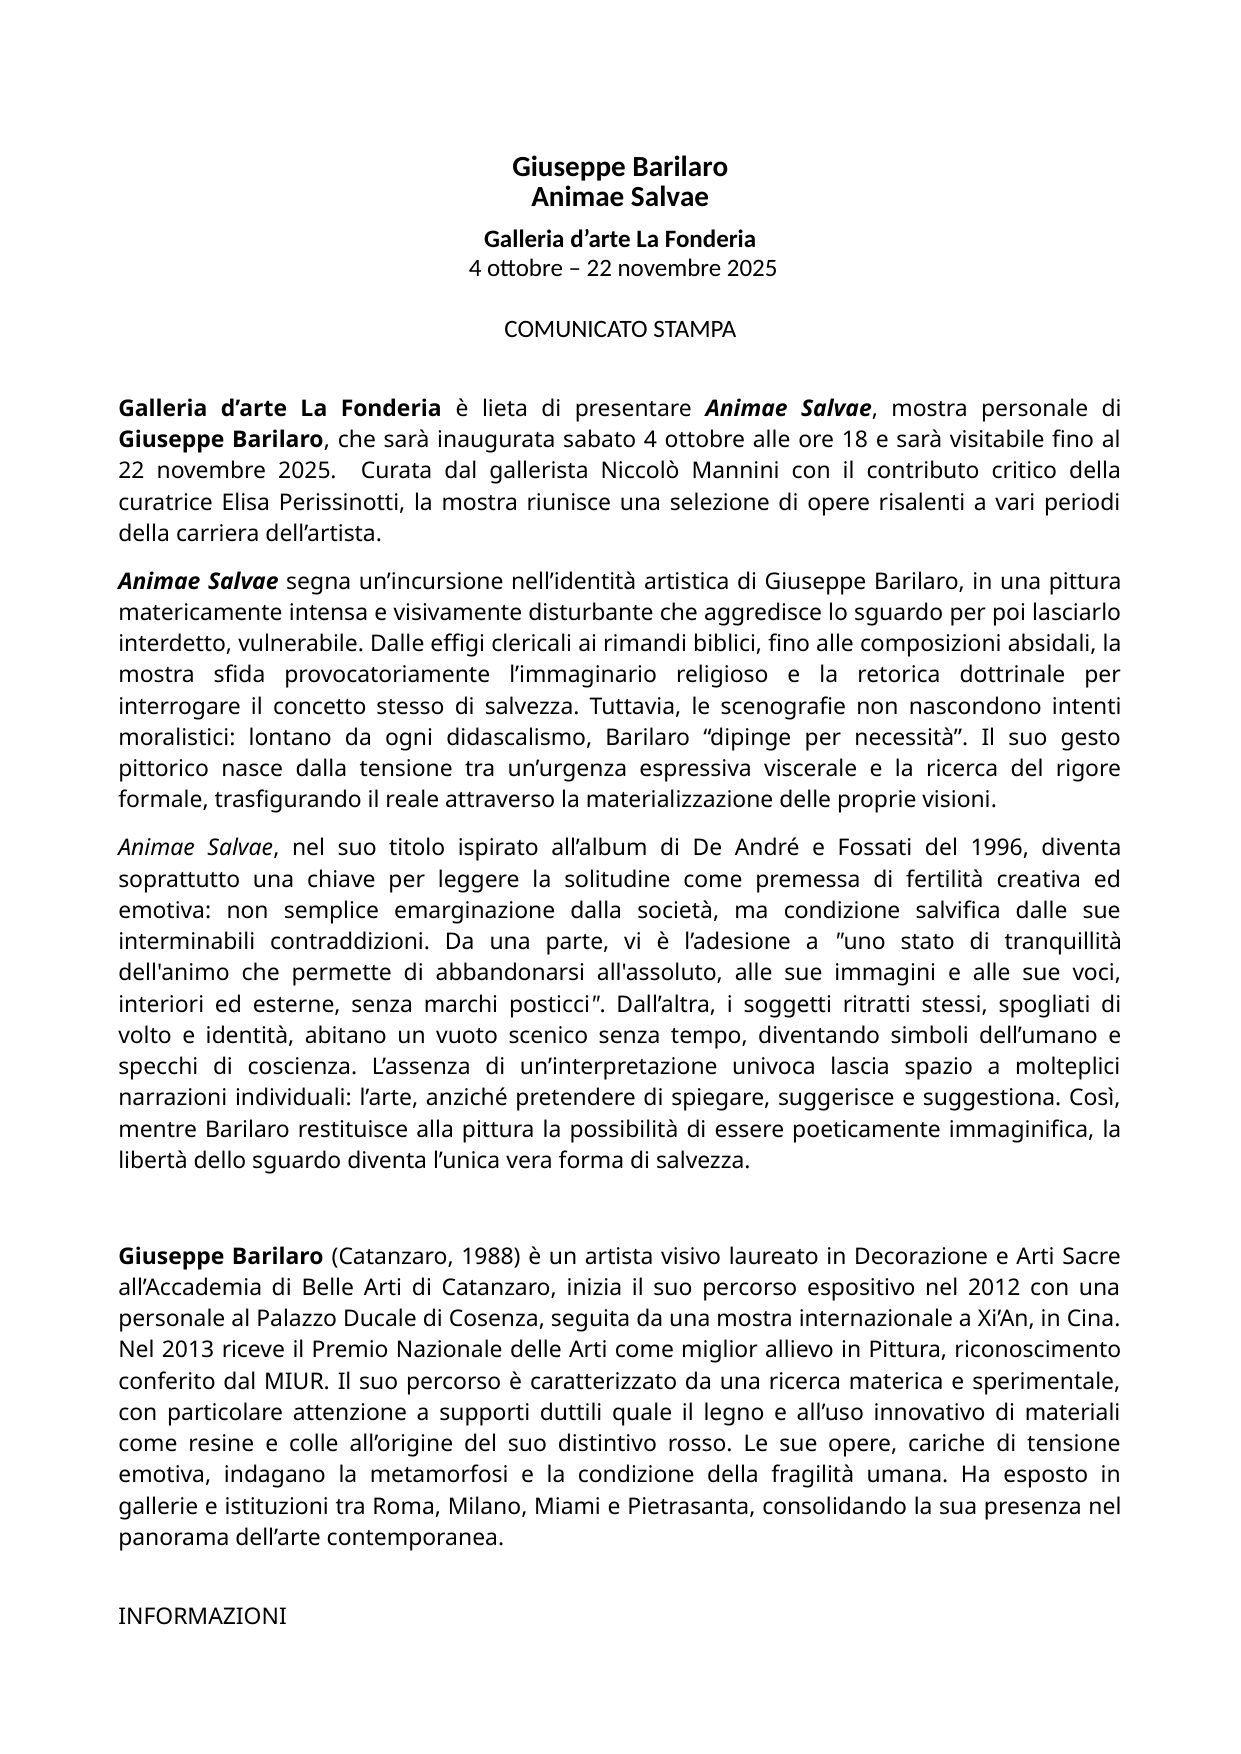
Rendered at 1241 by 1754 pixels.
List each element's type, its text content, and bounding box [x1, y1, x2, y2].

text Galleria d’arte La Fonderia è lieta di presentare Animae Salvae, mostra personale di Giuseppe Barilaro, che sarà inaugurata sabato 4 ottobre alle ore 18 e sarà visitabile fino al 22 novembre 2025. Curata dal gallerista Niccolò Mannini con il contributo critico della curatrice Elisa Perissinotti, la mostra riunisce una selezione di opere risalenti a vari periodi della carriera dell’artista. [118, 392, 1122, 548]
text Animae Salvae, nel suo titolo ispirato all’album di De André e Fossati del 1996, diventa soprattutto una chiave per leggere la solitudine come premessa di fertilità creativa ed emotiva: non semplice emarginazione dalla società, ma condizione salvifica dalle sue interminabili contraddizioni. Da una parte, vi è l’adesione a "uno stato di tranquillità dell'animo che permette di abbandonarsi all'assoluto, alle sue immagini e alle sue voci, interiori ed esterne, senza marchi posticci". Dall’altra, i soggetti ritratti stessi, spogliati di volto e identità, abitano un vuoto scenico senza tempo, diventando simboli dell’umano e specchi di coscienza. L’assenza di un’interpretazione univoca lascia spazio a molteplici narrazioni individuali: l’arte, anziché pretendere di spiegare, suggerisce e suggestiona. Così, mentre Barilaro restituisce alla pittura la possibilità di essere poeticamente immaginifica, la libertà dello sguardo diventa l’unica vera forma di salvezza. [118, 831, 1122, 1175]
text Galleria d’arte La Fonderia [118, 228, 1122, 252]
text Giuseppe Barilaro [118, 148, 1122, 183]
text 4 ottobre – 22 novembre 2025 [118, 252, 1122, 283]
text Animae Salvae segna un’incursione nell’identità artistica di Giuseppe Barilaro, in una pittura matericamente intensa e visivamente disturbante che aggredisce lo sguardo per poi lasciarlo interdetto, vulnerabile. Dalle effigi clericali ai rimandi biblici, fino alle composizioni absidali, la mostra sfida provocatoriamente l’immaginario religioso e la retorica dottrinale per interrogare il concetto stesso di salvezza. Tuttavia, le scenografie non nascondono intenti moralistici: lontano da ogni didascalismo, Barilaro “dipinge per necessità”. Il suo gesto pittorico nasce dalla tensione tra un’urgenza espressiva viscerale e la ricerca del rigore formale, trasfigurando il reale attraverso la materializzazione delle proprie visioni. [118, 565, 1122, 815]
text COMUNICATO STAMPA [118, 313, 1122, 344]
text Giuseppe Barilaro (Catanzaro, 1988) è un artista visivo laureato in Decorazione e Arti Sacre all’Accademia di Belle Arti di Catanzaro, inizia il suo percorso espositivo nel 2012 con una personale al Palazzo Ducale di Cosenza, seguita da una mostra internazionale a Xi’An, in Cina. Nel 2013 riceve il Premio Nazionale delle Arti come miglior allievo in Pittura, riconoscimento conferito dal MIUR. Il suo percorso è caratterizzato da una ricerca materica e sperimentale, con particolare attenzione a supporti duttili quale il legno e all’uso innovativo di materiali come resine e colle all’origine del suo distintivo rosso. Le sue opere, cariche di tensione emotiva, indagano la metamorfosi e la condizione della fragilità umana. Ha esposto in gallerie e istituzioni tra Roma, Milano, Miami e Pietrasanta, consolidando la sua presenza nel panorama dell’arte contemporanea. [118, 1240, 1122, 1552]
text Animae Salvae [118, 183, 1122, 212]
text INFORMAZIONI [118, 1600, 1122, 1631]
